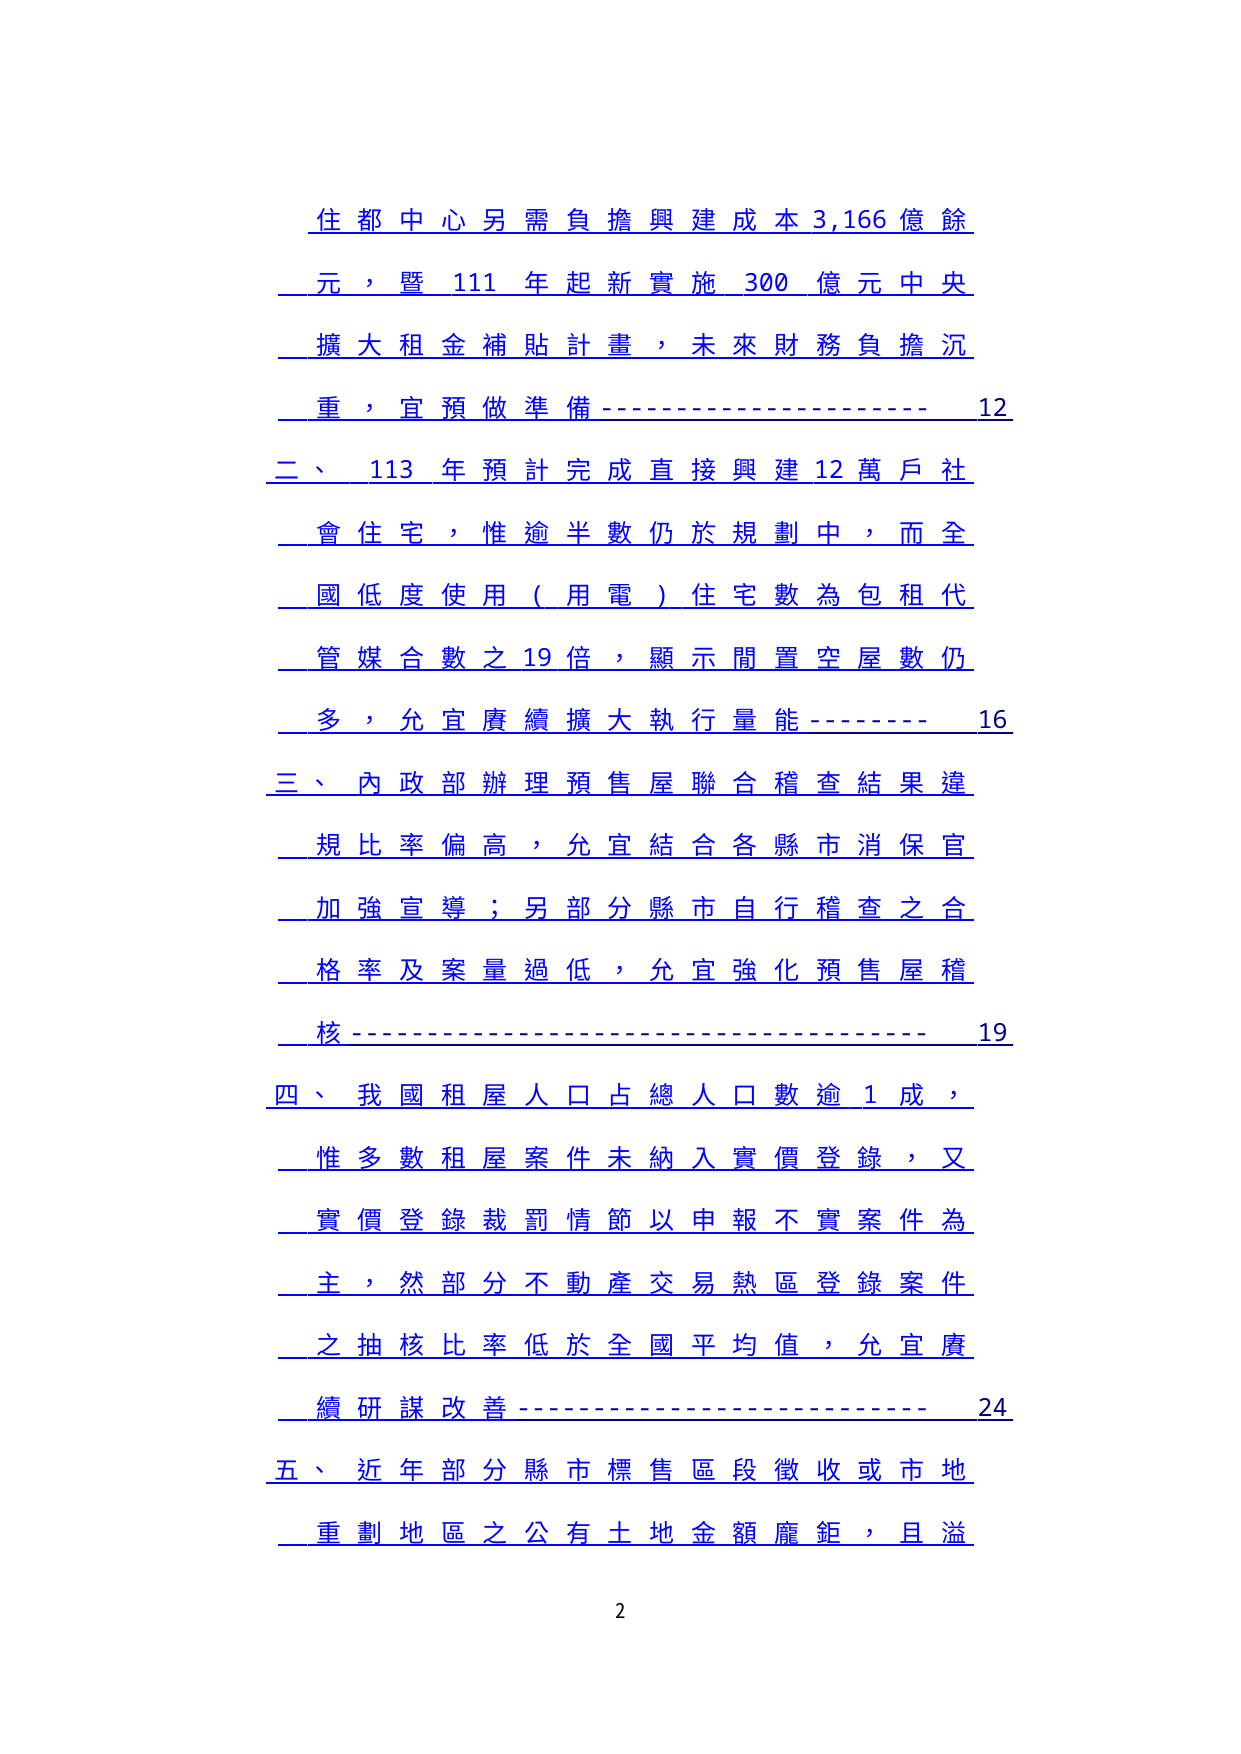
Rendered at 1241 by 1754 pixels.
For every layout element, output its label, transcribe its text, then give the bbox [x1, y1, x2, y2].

text 四、我國租屋人口占總人口數逾1成，惟多數租屋案件未納入實價登錄，又實價登錄裁罰情節以申報不實案件為主，然部分不動產交易熱區登錄案件之抽核比率低於全國平均值，允宜賡續研謀改善 24 [227, 1052, 1013, 1427]
text 三、內政部辦理預售屋聯合稽查結果違規比率偏高，允宜結合各縣市消保官加強宣導；另部分縣市自行稽查之合格率及案量過低，允宜強化預售屋稽核 19 [227, 740, 1013, 1052]
text 二、113年預計完成直接興建12萬戶社會住宅，惟逾半數仍於規劃中，而全國低度使用(用電)住宅數為包租代管媒合數之19倍，顯示閒置空屋數仍多，允宜賡續擴大執行量能 16 [227, 427, 1013, 740]
text 住都中心另需負擔興建成本3,166億餘元，暨111年起新實施300億元中央擴大租金補貼計畫，未來財務負擔沉重，宜預做準備 12 [227, 177, 1013, 427]
text 五、近年部分縣市標售區段徵收或市地重劃地區之公有土地金額龐鉅，且溢 [227, 1427, 1013, 1552]
